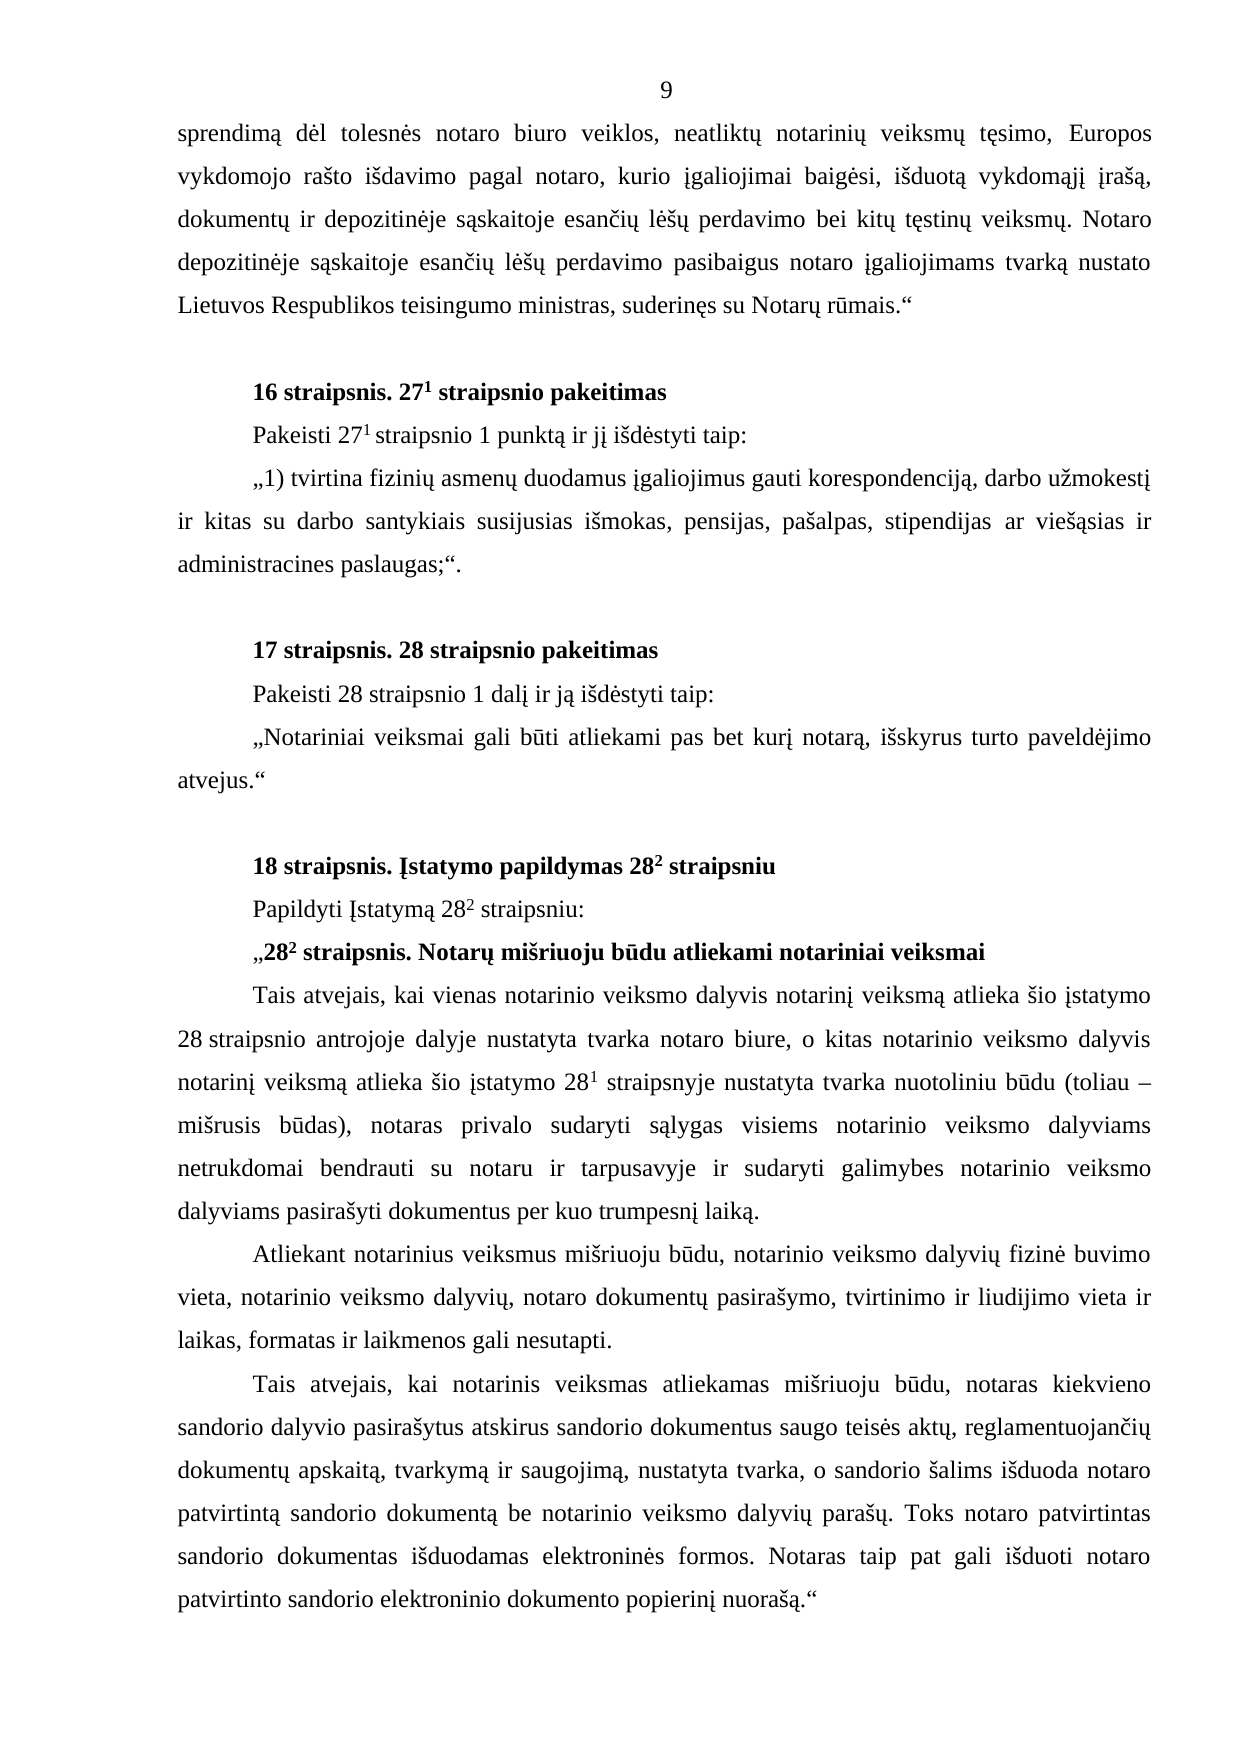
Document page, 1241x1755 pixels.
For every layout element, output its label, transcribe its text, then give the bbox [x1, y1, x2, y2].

text „282 straipsnis. Notarų mišriuoju būdu atliekami notariniai veiksmai [177, 937, 1152, 966]
text „Notariniai veiksmai gali būti atliekami pas bet kurį notarą, išskyrus turto paveldėjimo atvejus.“ [177, 722, 1152, 794]
text Papildyti Įstatymą 282 straipsniu: [177, 894, 1152, 923]
text Atliekant notarinius veiksmus mišriuoju būdu, notarinio veiksmo dalyvių fizinė buvimo vieta, notarinio veiksmo dalyvių, notaro dokumentų pasirašymo, tvirtinimo ir liudijimo vieta ir laikas, formatas ir laikmenos gali nesutapti. [177, 1239, 1152, 1354]
text sprendimą dėl tolesnės notaro biuro veiklos, neatliktų notarinių veiksmų tęsimo, Europos vykdomojo rašto išdavimo pagal notaro, kurio įgaliojimai baigėsi, išduotą vykdomąjį įrašą, dokumentų ir depozitinėje sąskaitoje esančių lėšų perdavimo bei kitų tęstinų veiksmų. Notaro depozitinėje sąskaitoje esančių lėšų perdavimo pasibaigus notaro įgaliojimams tvarką nustato Lietuvos Respublikos teisingumo ministras, suderinęs su Notarų rūmais.“ [177, 118, 1152, 319]
text 17 straipsnis. 28 straipsnio pakeitimas [177, 636, 1152, 664]
text 16 straipsnis. 271 straipsnio pakeitimas [177, 377, 1152, 406]
text Pakeisti 271 straipsnio 1 punktą ir jį išdėstyti taip: [177, 420, 1152, 449]
text Tais atvejais, kai vienas notarinio veiksmo dalyvis notarinį veiksmą atlieka šio įstatymo 28 straipsnio antrojoje dalyje nustatyta tvarka notaro biure, o kitas notarinio veiksmo dalyvis notarinį veiksmą atlieka šio įstatymo 281 straipsnyje nustatyta tvarka nuotoliniu būdu (toliau – mišrusis būdas), notaras privalo sudaryti sąlygas visiems notarinio veiksmo dalyviams netrukdomai bendrauti su notaru ir tarpusavyje ir sudaryti galimybes notarinio veiksmo dalyviams pasirašyti dokumentus per kuo trumpesnį laiką. [177, 981, 1152, 1225]
text 18 straipsnis. Įstatymo papildymas 282 straipsniu [177, 851, 1152, 880]
text Pakeisti 28 straipsnio 1 dalį ir ją išdėstyti taip: [177, 679, 1152, 707]
text „1) tvirtina fizinių asmenų duodamus įgaliojimus gauti korespondenciją, darbo užmokestį ir kitas su darbo santykiais susijusias išmokas, pensijas, pašalpas, stipendijas ar viešąsias ir administracines paslaugas;“. [177, 463, 1152, 578]
text Tais atvejais, kai notarinis veiksmas atliekamas mišriuoju būdu, notaras kiekvieno sandorio dalyvio pasirašytus atskirus sandorio dokumentus saugo teisės aktų, reglamentuojančių dokumentų apskaitą, tvarkymą ir saugojimą, nustatyta tvarka, o sandorio šalims išduoda notaro patvirtintą sandorio dokumentą be notarinio veiksmo dalyvių parašų. Toks notaro patvirtintas sandorio dokumentas išduodamas elektroninės formos. Notaras taip pat gali išduoti notaro patvirtinto sandorio elektroninio dokumento popierinį nuorašą.“ [177, 1369, 1152, 1613]
